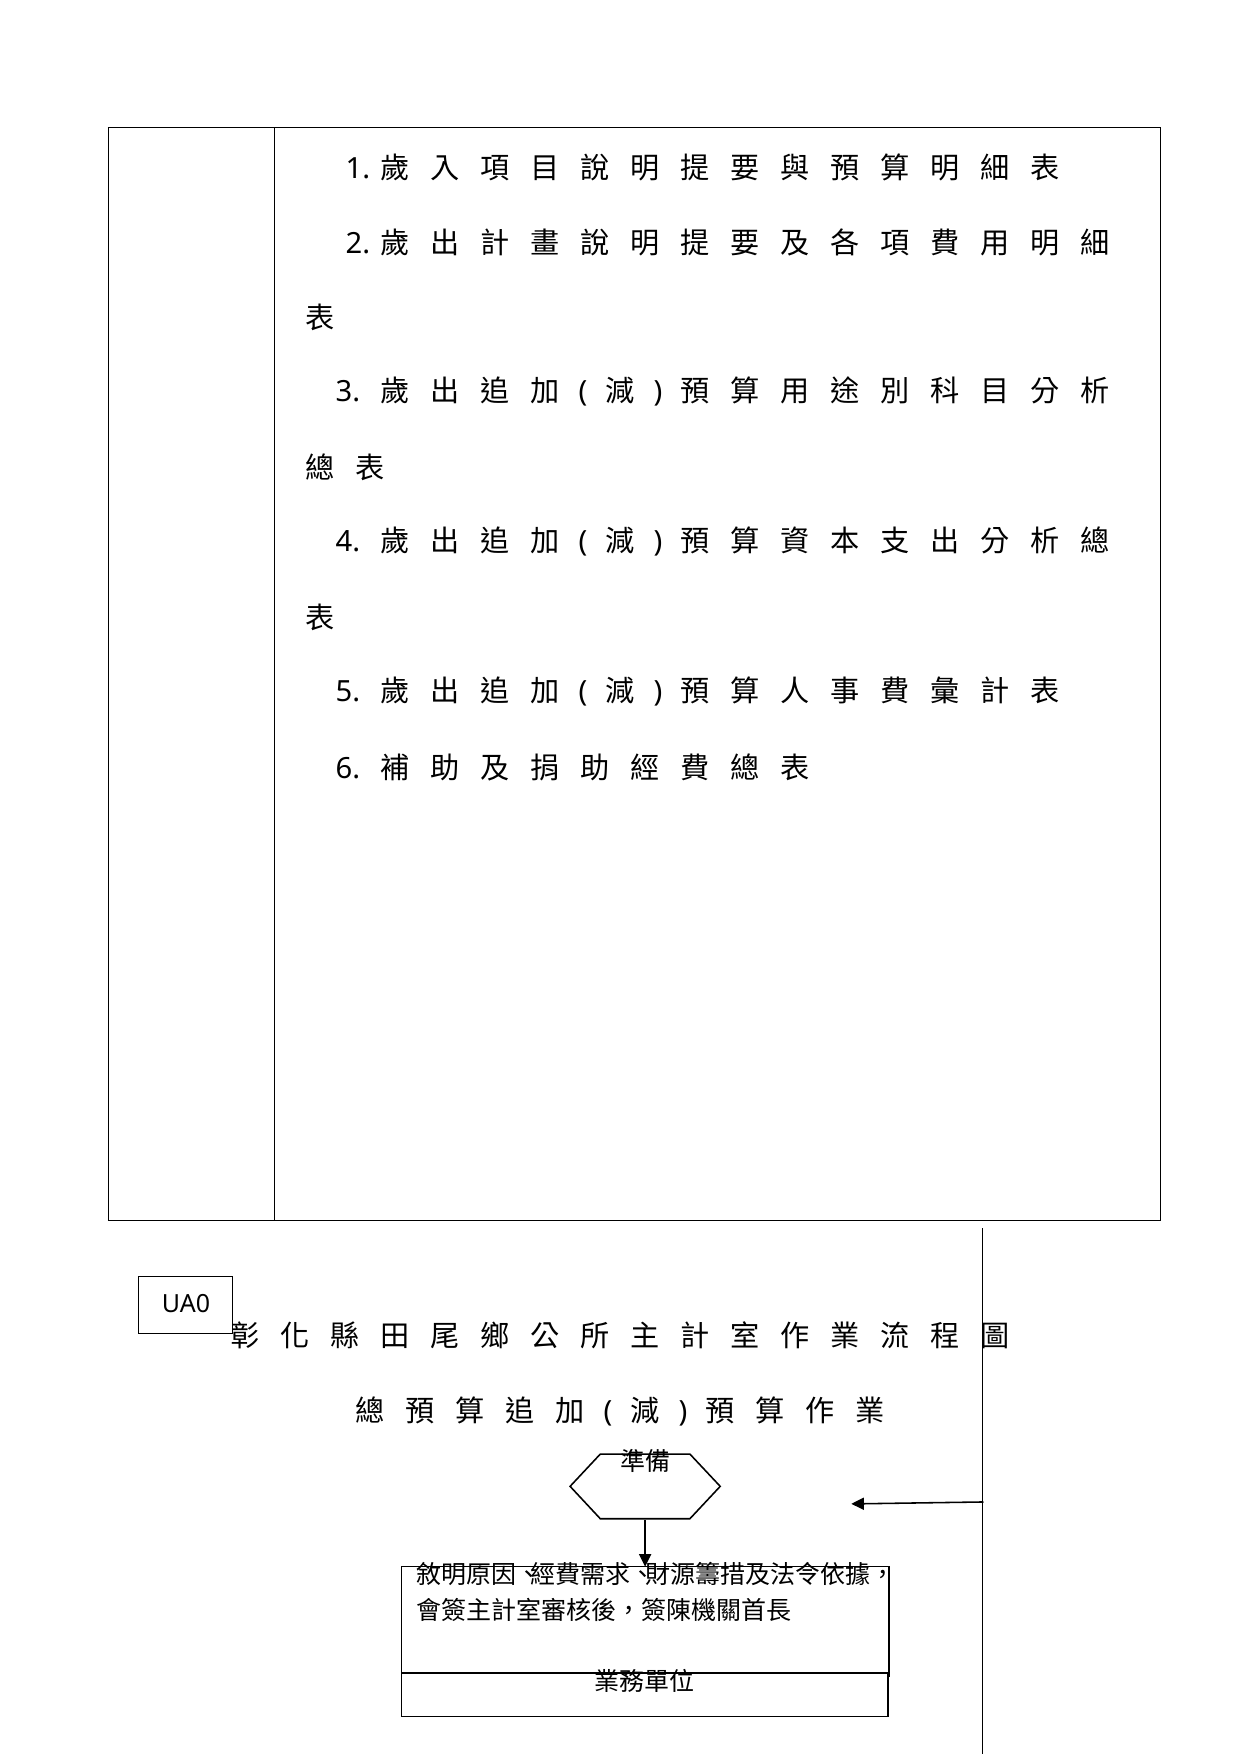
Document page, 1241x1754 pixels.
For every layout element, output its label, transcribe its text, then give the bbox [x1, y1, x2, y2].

text [983, 1371, 1120, 1446]
text UA02 [155, 1285, 217, 1325]
table_cell 1.歲入項目說明提要與預算明細表 2.歲出計畫說明提要及各項費用明細表 3.歲出追加(減)預算用途別科目分析總表 4.歲出追加(減)預算資本支出分析總表 5.歲出追加(減)預算人事費彙計表 6.補助及捐助經費總表 [275, 128, 1160, 1220]
text 彰化縣田尾鄉公所主計室作業流程圖 [983, 1296, 1120, 1371]
text 彰化縣田尾鄉公所主計室作業流程圖 [120, 1296, 982, 1371]
text 彰化縣田尾鄉公所主計室作業流程圖 [984, 1325, 1005, 1345]
table_cell [109, 128, 274, 1220]
text 總預算追加(減)預算作業 [120, 1371, 982, 1446]
